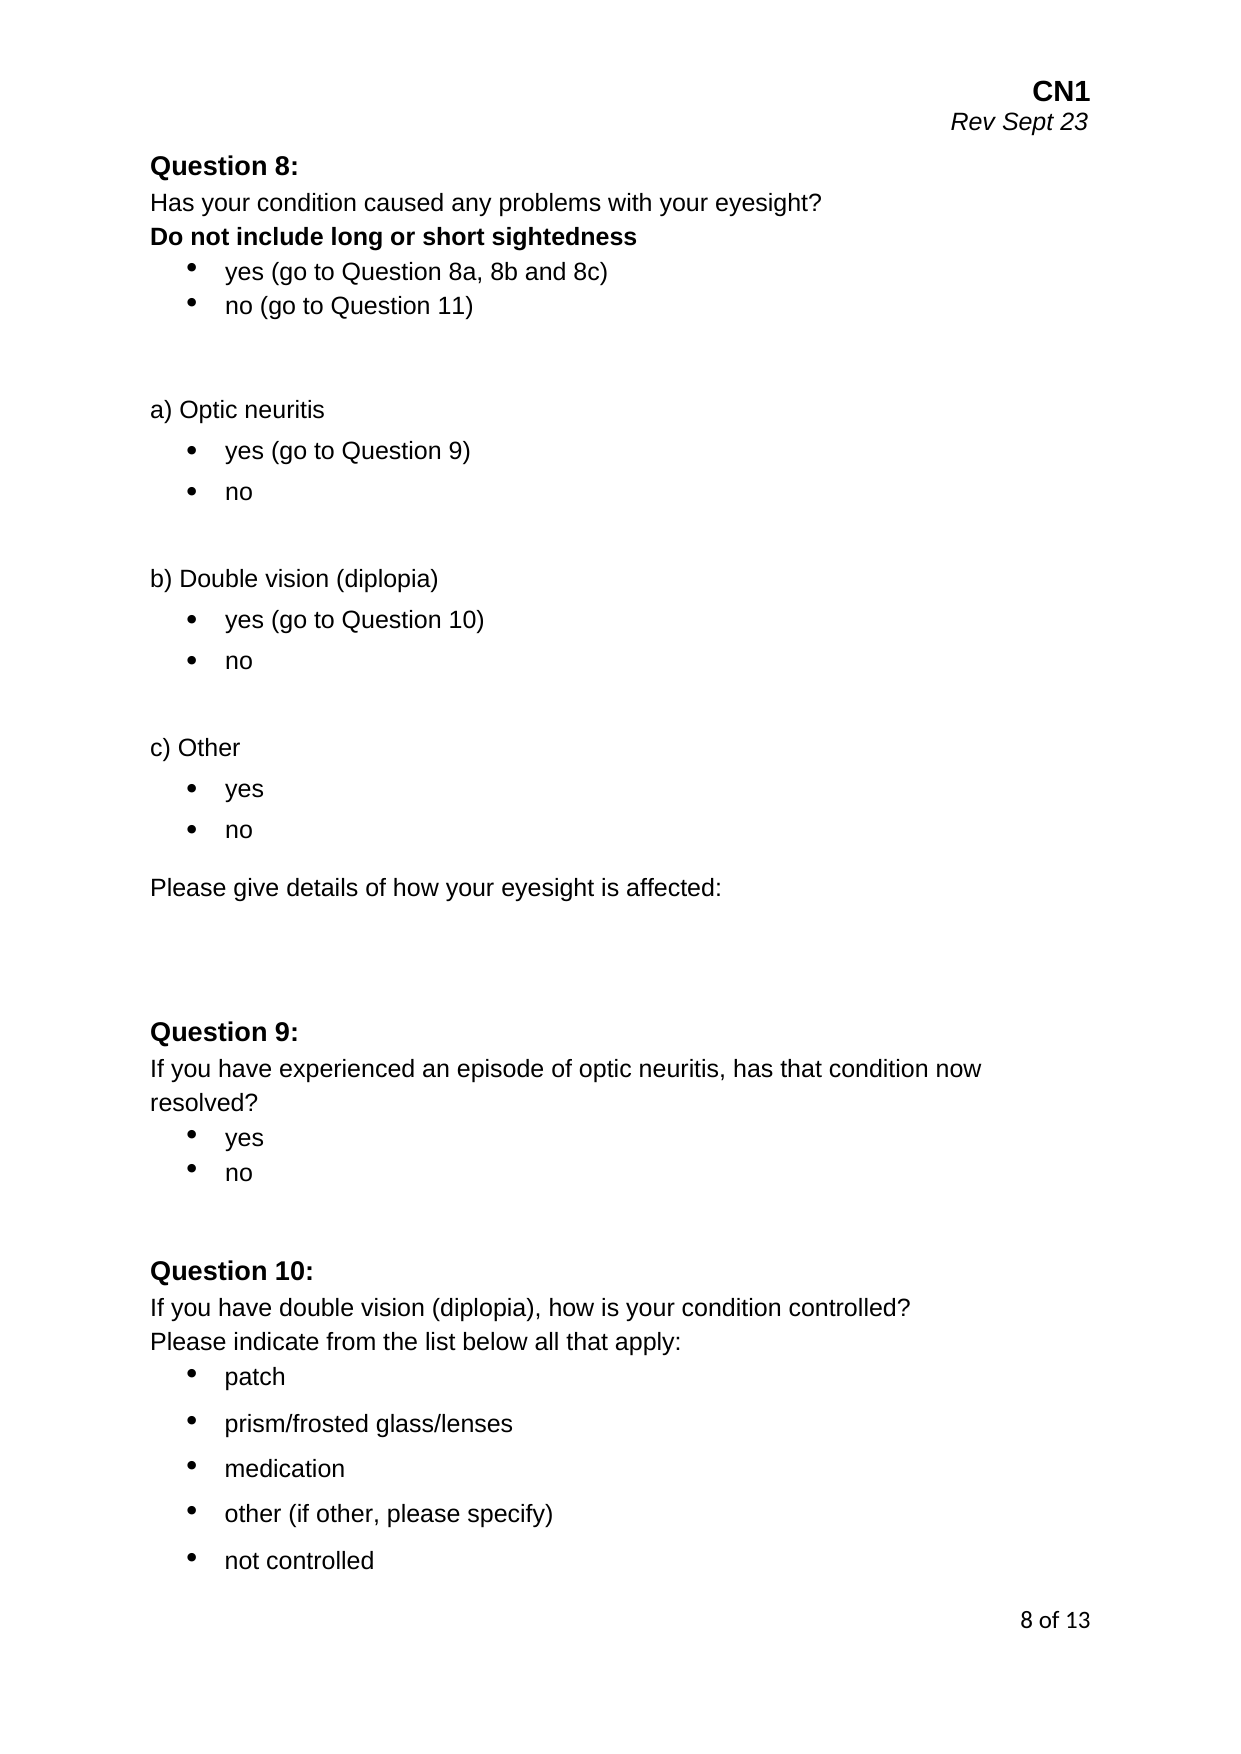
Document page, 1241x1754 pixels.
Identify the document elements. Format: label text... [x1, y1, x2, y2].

list yes (go to Question 9) [187, 436, 1090, 465]
text Please give details of how your eyesight is affected: [150, 873, 1090, 901]
text b) Double vision (diplopia) [150, 563, 1090, 592]
list no [187, 1157, 1090, 1186]
text a) Optic neuritis [150, 394, 1090, 423]
text Please indicate from the list below all that apply: [150, 1327, 1090, 1356]
list no [187, 646, 1090, 675]
list yes (go to Question 10) [187, 605, 1090, 634]
text Do not include long or short sightedness [150, 222, 1090, 251]
list no (go to Question 11) [187, 291, 1090, 320]
list no [187, 815, 1090, 844]
text Has your condition caused any problems with your eyesight? [150, 187, 1090, 216]
text If you have double vision (diplopia), how is your condition controlled? [150, 1293, 1090, 1322]
list other (if other, please specify) [187, 1499, 1090, 1528]
text Question 8: [150, 150, 1090, 181]
list yes [187, 774, 1090, 803]
list no [187, 477, 1090, 506]
list not controlled [187, 1546, 1090, 1575]
text Question 9: [150, 1016, 1090, 1048]
list medication [187, 1454, 1090, 1483]
list yes [187, 1123, 1090, 1152]
list patch [187, 1362, 1090, 1391]
text Question 10: [150, 1255, 1090, 1287]
list yes (go to Question 8a, 8b and 8c) [187, 256, 1090, 285]
text If you have experienced an episode of optic neuritis, has that condition now resolved? [150, 1054, 1090, 1117]
list prism/frosted glass/lenses [187, 1409, 1090, 1438]
text c) Other [150, 732, 1090, 761]
